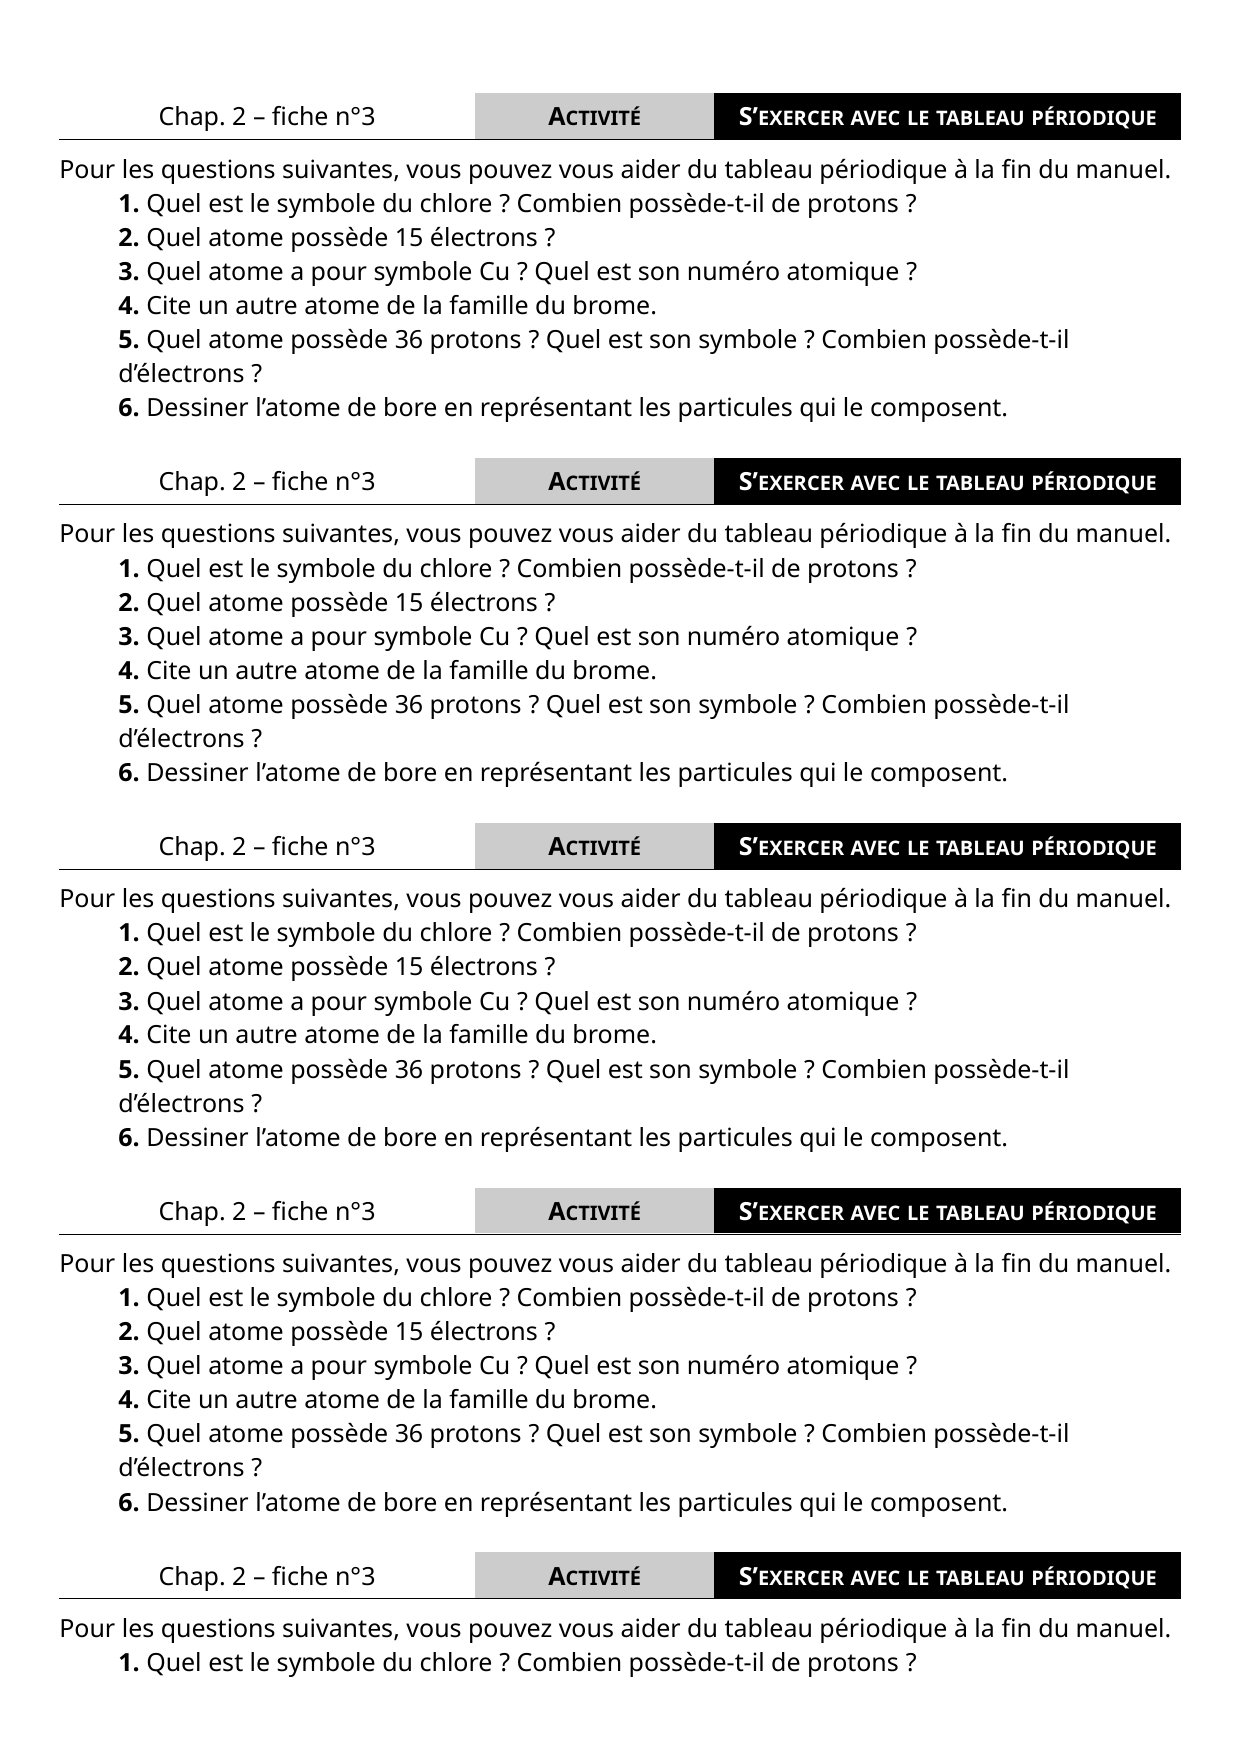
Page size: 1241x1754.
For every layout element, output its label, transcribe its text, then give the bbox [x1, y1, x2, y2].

text Pour les questions suivantes, vous pouvez vous aider du tableau périodique à la fin du manuel. [59, 1246, 1181, 1280]
list Quel est le symbole du chlore ? Combien possède-t-il de protons ? [118, 550, 1181, 584]
list Quel est le symbole du chlore ? Combien possède-t-il de protons ? [118, 1280, 1181, 1314]
table_header Chap. 2 – fiche n°3 [59, 458, 475, 504]
list Quel atome possède 36 protons ? Quel est son symbole ? Combien possède-t-il d’électrons ? [118, 1416, 1181, 1484]
list Dessiner l’atome de bore en représentant les particules qui le composent. [118, 390, 1181, 424]
list Quel atome a pour symbole Cu ? Quel est son numéro atomique ? [118, 983, 1181, 1017]
table_header Chap. 2 – fiche n°3 [59, 93, 475, 139]
table_header S’exercer avec le tableau périodique [714, 93, 1181, 139]
table_header Chap. 2 – fiche n°3 [59, 823, 475, 869]
list Quel est le symbole du chlore ? Combien possède-t-il de protons ? [118, 185, 1181, 219]
table_header S’exercer avec le tableau périodique [714, 823, 1181, 869]
text Pour les questions suivantes, vous pouvez vous aider du tableau périodique à la fin du manuel. [59, 516, 1181, 550]
list Quel atome possède 15 électrons ? [118, 584, 1181, 618]
list Quel atome possède 36 protons ? Quel est son symbole ? Combien possède-t-il d’électrons ? [118, 686, 1181, 754]
table_header S’exercer avec le tableau périodique [714, 1188, 1181, 1233]
table_header S’exercer avec le tableau périodique [714, 1552, 1181, 1598]
list Dessiner l’atome de bore en représentant les particules qui le composent. [118, 1119, 1181, 1153]
table_header Activité [475, 458, 714, 504]
list Quel est le symbole du chlore ? Combien possède-t-il de protons ? [118, 915, 1181, 949]
list Quel atome possède 15 électrons ? [118, 1314, 1181, 1348]
list Dessiner l’atome de bore en représentant les particules qui le composent. [118, 1484, 1181, 1518]
list Cite un autre atome de la famille du brome. [118, 652, 1181, 686]
text Pour les questions suivantes, vous pouvez vous aider du tableau périodique à la fin du manuel. [59, 881, 1181, 915]
list Dessiner l’atome de bore en représentant les particules qui le composent. [118, 754, 1181, 789]
list Quel atome possède 36 protons ? Quel est son symbole ? Combien possède-t-il d’électrons ? [118, 322, 1181, 390]
table_header Activité [475, 93, 714, 139]
table_header Activité [475, 1552, 714, 1598]
list Quel atome possède 15 électrons ? [118, 949, 1181, 983]
table_header S’exercer avec le tableau périodique [714, 458, 1181, 504]
table_header Activité [475, 1188, 714, 1233]
list Quel atome a pour symbole Cu ? Quel est son numéro atomique ? [118, 618, 1181, 652]
list Cite un autre atome de la famille du brome. [118, 1017, 1181, 1051]
table_header Chap. 2 – fiche n°3 [59, 1552, 475, 1598]
list Quel atome a pour symbole Cu ? Quel est son numéro atomique ? [118, 253, 1181, 288]
table_header Chap. 2 – fiche n°3 [59, 1188, 475, 1233]
text Pour les questions suivantes, vous pouvez vous aider du tableau périodique à la fin du manuel. [59, 1611, 1181, 1644]
list Quel est le symbole du chlore ? Combien possède-t-il de protons ? [118, 1644, 1181, 1679]
table_header Activité [475, 823, 714, 869]
text Pour les questions suivantes, vous pouvez vous aider du tableau périodique à la fin du manuel. [59, 151, 1181, 185]
list Quel atome possède 36 protons ? Quel est son symbole ? Combien possède-t-il d’électrons ? [118, 1051, 1181, 1119]
list Cite un autre atome de la famille du brome. [118, 288, 1181, 322]
list Cite un autre atome de la famille du brome. [118, 1382, 1181, 1416]
list Quel atome a pour symbole Cu ? Quel est son numéro atomique ? [118, 1348, 1181, 1382]
list Quel atome possède 15 électrons ? [118, 219, 1181, 253]
